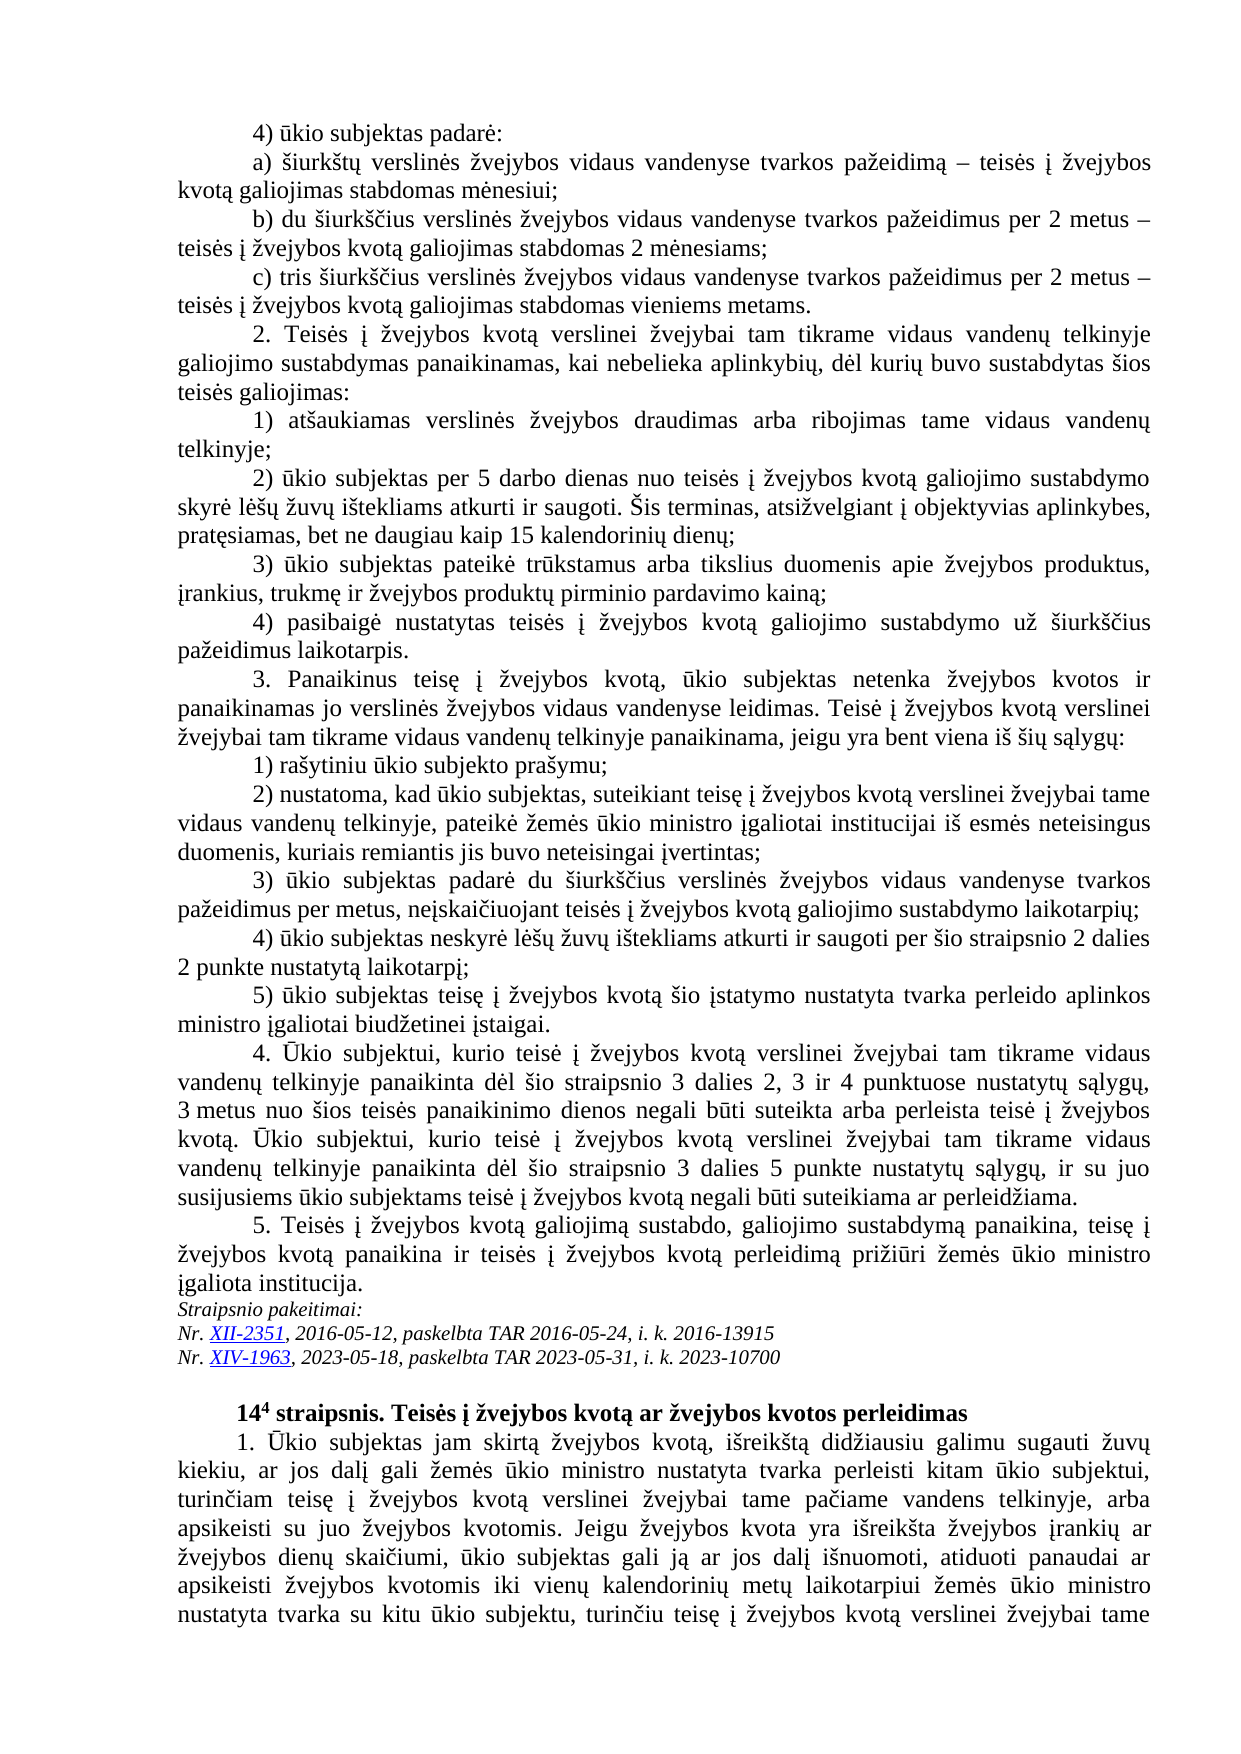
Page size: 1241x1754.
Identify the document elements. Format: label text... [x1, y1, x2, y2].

text 3) ūkio subjektas pateikė trūkstamus arba tikslius duomenis apie žvejybos produktus, įrankius, trukmę ir žvejybos produktų pirminio pardavimo kainą; [177, 549, 1152, 607]
text 2) ūkio subjektas per 5 darbo dienas nuo teisės į žvejybos kvotą galiojimo sustabdymo skyrė lėšų žuvų ištekliams atkurti ir saugoti. Šis terminas, atsižvelgiant į objektyvias aplinkybes, pratęsiamas, bet ne daugiau kaip 15 kalendorinių dienų; [177, 463, 1152, 549]
text 144 straipsnis. Teisės į žvejybos kvotą ar žvejybos kvotos perleidimas [177, 1398, 1152, 1427]
text 3. Panaikinus teisę į žvejybos kvotą, ūkio subjektas netenka žvejybos kvotos ir panaikinamas jo verslinės žvejybos vidaus vandenyse leidimas. Teisė į žvejybos kvotą verslinei žvejybai tam tikrame vidaus vandenų telkinyje panaikinama, jeigu yra bent viena iš šių sąlygų: [177, 664, 1152, 751]
text a) šiurkštų verslinės žvejybos vidaus vandenyse tvarkos pažeidimą – teisės į žvejybos kvotą galiojimas stabdomas mėnesiui; [177, 147, 1152, 204]
text 4) pasibaigė nustatytas teisės į žvejybos kvotą galiojimo sustabdymo už šiurkščius pažeidimus laikotarpis. [177, 607, 1152, 664]
text 4. Ūkio subjektui, kurio teisė į žvejybos kvotą verslinei žvejybai tam tikrame vidaus vandenų telkinyje panaikinta dėl šio straipsnio 3 dalies 2, 3 ir 4 punktuose nustatytų sąlygų, 3 metus nuo šios teisės panaikinimo dienos negali būti suteikta arba perleista teisė į žvejybos kvotą. Ūkio subjektui, kurio teisė į žvejybos kvotą verslinei žvejybai tam tikrame vidaus vandenų telkinyje panaikinta dėl šio straipsnio 3 dalies 5 punkte nustatytų sąlygų, ir su juo susijusiems ūkio subjektams teisė į žvejybos kvotą negali būti suteikiama ar perleidžiama. [177, 1038, 1152, 1211]
text 4) ūkio subjektas neskyrė lėšų žuvų ištekliams atkurti ir saugoti per šio straipsnio 2 dalies 2 punkte nustatytą laikotarpį; [177, 923, 1152, 981]
text 3) ūkio subjektas padarė du šiurkščius verslinės žvejybos vidaus vandenyse tvarkos pažeidimus per metus, neįskaičiuojant teisės į žvejybos kvotą galiojimo sustabdymo laikotarpių; [177, 866, 1152, 923]
text 2) nustatoma, kad ūkio subjektas, suteikiant teisę į žvejybos kvotą verslinei žvejybai tame vidaus vandenų telkinyje, pateikė žemės ūkio ministro įgaliotai institucijai iš esmės neteisingus duomenis, kuriais remiantis jis buvo neteisingai įvertintas; [177, 779, 1152, 866]
text Nr. XIV-1963, 2023-05-18, paskelbta TAR 2023-05-31, i. k. 2023-10700 [177, 1345, 1152, 1369]
text 1. Ūkio subjektas jam skirtą žvejybos kvotą, išreikštą didžiausiu galimu sugauti žuvų kiekiu, ar jos dalį gali žemės ūkio ministro nustatyta tvarka perleisti kitam ūkio subjektui, turinčiam teisę į žvejybos kvotą verslinei žvejybai tame pačiame vandens telkinyje, arba apsikeisti su juo žvejybos kvotomis. Jeigu žvejybos kvota yra išreikšta žvejybos įrankių ar žvejybos dienų skaičiumi, ūkio subjektas gali ją ar jos dalį išnuomoti, atiduoti panaudai ar apsikeisti žvejybos kvotomis iki vienų kalendorinių metų laikotarpiui žemės ūkio ministro nustatyta tvarka su kitu ūkio subjektu, turinčiu teisę į žvejybos kvotą verslinei žvejybai tame [177, 1427, 1152, 1628]
text 5) ūkio subjektas teisę į žvejybos kvotą šio įstatymo nustatyta tvarka perleido aplinkos ministro įgaliotai biudžetinei įstaigai. [177, 981, 1152, 1038]
text 1) atšaukiamas verslinės žvejybos draudimas arba ribojimas tame vidaus vandenų telkinyje; [177, 406, 1152, 463]
text b) du šiurkščius verslinės žvejybos vidaus vandenyse tvarkos pažeidimus per 2 metus – teisės į žvejybos kvotą galiojimas stabdomas 2 mėnesiams; [177, 204, 1152, 262]
text Nr. XII-2351, 2016-05-12, paskelbta TAR 2016-05-24, i. k. 2016-13915 [177, 1321, 1152, 1345]
text c) tris šiurkščius verslinės žvejybos vidaus vandenyse tvarkos pažeidimus per 2 metus – teisės į žvejybos kvotą galiojimas stabdomas vieniems metams. [177, 262, 1152, 319]
text 5. Teisės į žvejybos kvotą galiojimą sustabdo, galiojimo sustabdymą panaikina, teisę į žvejybos kvotą panaikina ir teisės į žvejybos kvotą perleidimą prižiūri žemės ūkio ministro įgaliota institucija. [177, 1211, 1152, 1297]
text 1) rašytiniu ūkio subjekto prašymu; [177, 751, 1152, 779]
text 4) ūkio subjektas padarė: [177, 118, 1152, 147]
text 2. Teisės į žvejybos kvotą verslinei žvejybai tam tikrame vidaus vandenų telkinyje galiojimo sustabdymas panaikinamas, kai nebelieka aplinkybių, dėl kurių buvo sustabdytas šios teisės galiojimas: [177, 319, 1152, 406]
text Straipsnio pakeitimai: [177, 1297, 1152, 1321]
